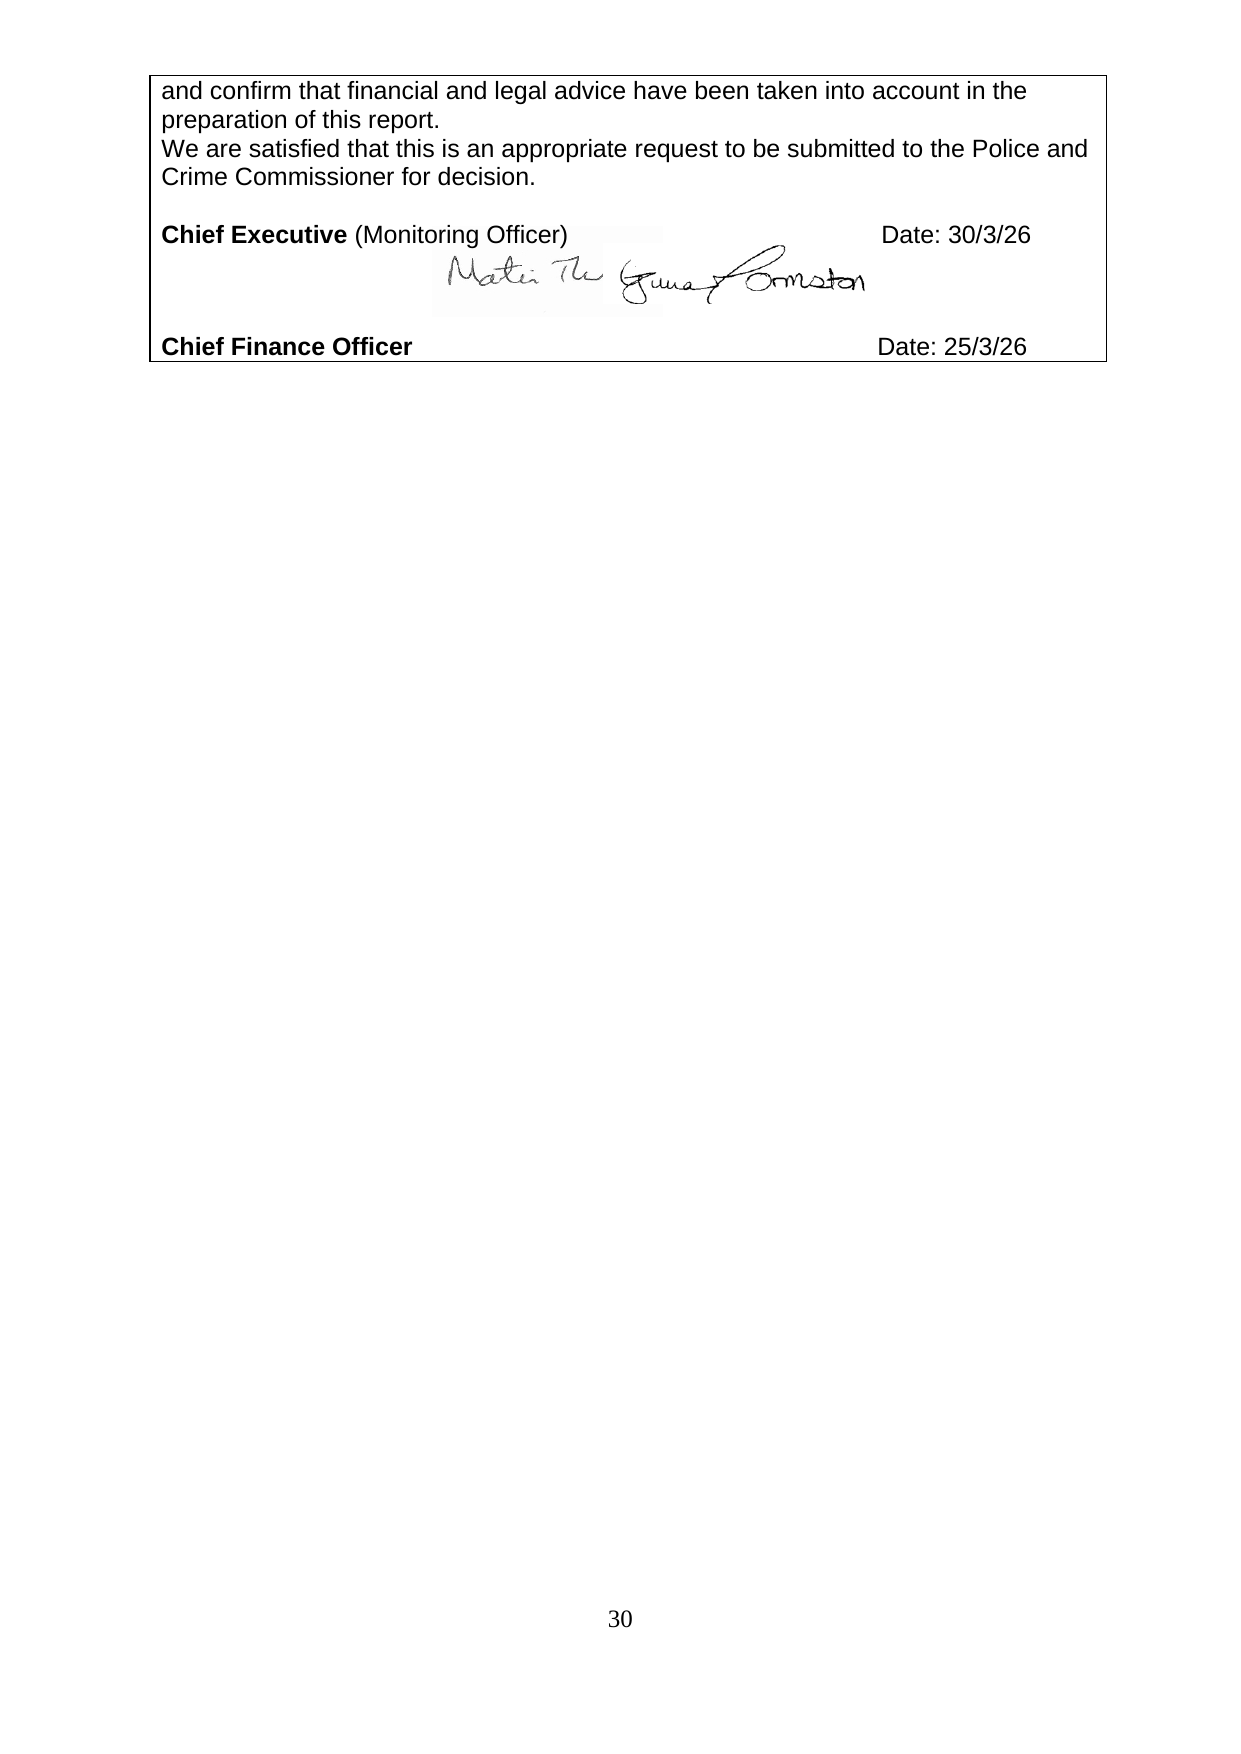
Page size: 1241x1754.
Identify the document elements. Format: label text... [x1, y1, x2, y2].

table_header and confirm that financial and legal advice have been taken into account in the preparation of this report. We are satisfied that this is an appropriate request to be submitted to the Police and Crime Commissioner for decision. Chief Executive (Monitoring Officer) Date: 30/3/26 Chief Finance Officer Date: 25/3/26 [151, 76, 1106, 361]
